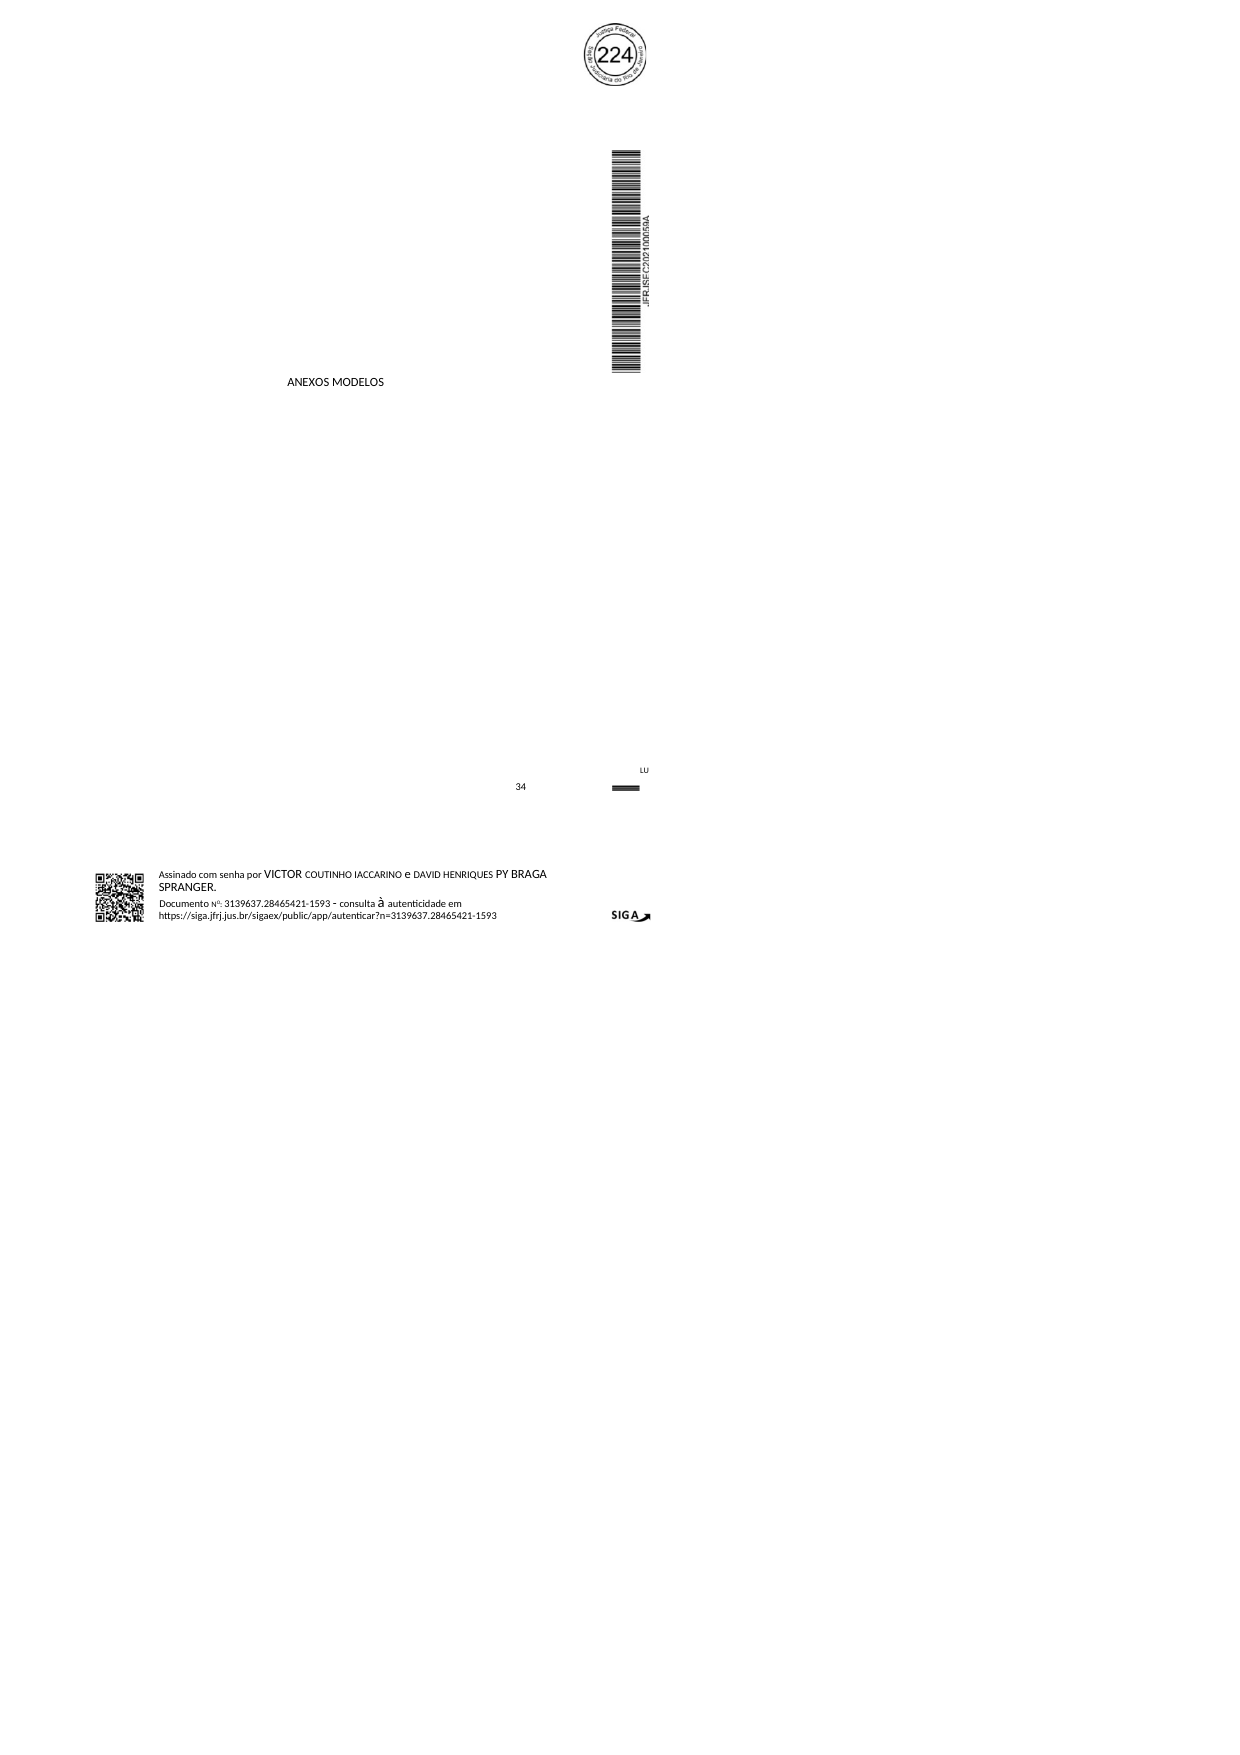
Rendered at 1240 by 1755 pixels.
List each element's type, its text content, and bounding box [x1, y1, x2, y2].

text ANEXOS MODELOS [287, 374, 1089, 389]
